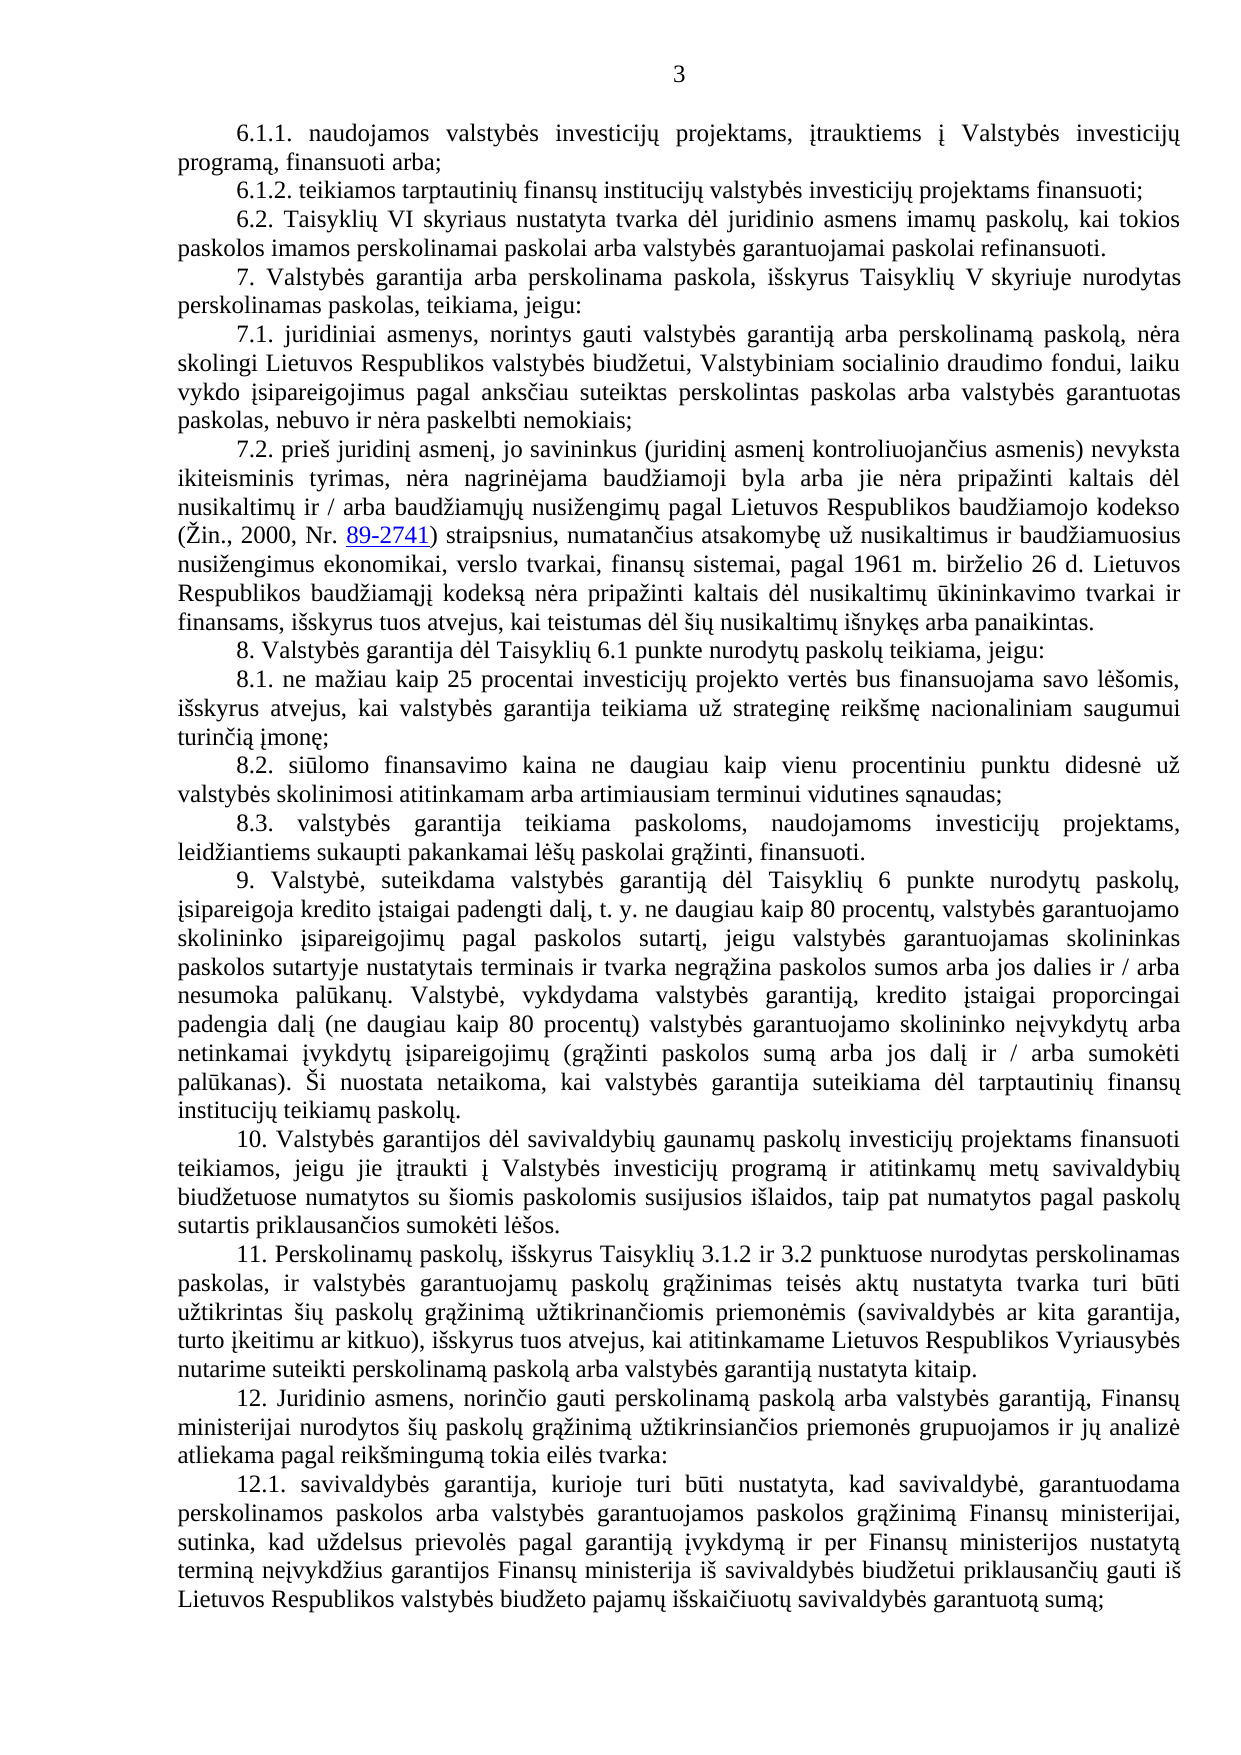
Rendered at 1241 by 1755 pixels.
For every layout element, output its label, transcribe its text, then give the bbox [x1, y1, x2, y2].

text 7.2. prieš juridinį asmenį, jo savininkus (juridinį asmenį kontroliuojančius asmenis) nevyksta ikiteisminis tyrimas, nėra nagrinėjama baudžiamoji byla arba jie nėra pripažinti kaltais dėl nusikaltimų ir / arba baudžiamųjų nusižengimų pagal Lietuvos Respublikos baudžiamojo kodekso (Žin., 2000, Nr. 89-2741) straipsnius, numatančius atsakomybę už nusikaltimus ir baudžiamuosius nusižengimus ekonomikai, verslo tvarkai, finansų sistemai, pagal 1961 m. birželio 26 d. Lietuvos Respublikos baudžiamąjį kodeksą nėra pripažinti kaltais dėl nusikaltimų ūkininkavimo tvarkai ir finansams, išskyrus tuos atvejus, kai teistumas dėl šių nusikaltimų išnykęs arba panaikintas. [177, 434, 1181, 636]
text 7.1. juridiniai asmenys, norintys gauti valstybės garantiją arba perskolinamą paskolą, nėra skolingi Lietuvos Respublikos valstybės biudžetui, Valstybiniam socialinio draudimo fondui, laiku vykdo įsipareigojimus pagal anksčiau suteiktas perskolintas paskolas arba valstybės garantuotas paskolas, nebuvo ir nėra paskelbti nemokiais; [177, 319, 1181, 434]
text 6.1.1. naudojamos valstybės investicijų projektams, įtrauktiems į Valstybės investicijų programą, finansuoti arba; [177, 118, 1181, 176]
text 10. Valstybės garantijos dėl savivaldybių gaunamų paskolų investicijų projektams finansuoti teikiamos, jeigu jie įtraukti į Valstybės investicijų programą ir atitinkamų metų savivaldybių biudžetuose numatytos su šiomis paskolomis susijusios išlaidos, taip pat numatytos pagal paskolų sutartis priklausančios sumokėti lėšos. [177, 1124, 1181, 1239]
text 8.1. ne mažiau kaip 25 procentai investicijų projekto vertės bus finansuojama savo lėšomis, išskyrus atvejus, kai valstybės garantija teikiama už strateginę reikšmę nacionaliniam saugumui turinčią įmonę; [177, 664, 1181, 751]
text 12.1. savivaldybės garantija, kurioje turi būti nustatyta, kad savivaldybė, garantuodama perskolinamos paskolos arba valstybės garantuojamos paskolos grąžinimą Finansų ministerijai, sutinka, kad uždelsus prievolės pagal garantiją įvykdymą ir per Finansų ministerijos nustatytą terminą neįvykdžius garantijos Finansų ministerija iš savivaldybės biudžetui priklausančių gauti iš Lietuvos Respublikos valstybės biudžeto pajamų išskaičiuotų savivaldybės garantuotą sumą; [177, 1469, 1181, 1613]
text 12. Juridinio asmens, norinčio gauti perskolinamą paskolą arba valstybės garantiją, Finansų ministerijai nurodytos šių paskolų grąžinimą užtikrinsiančios priemonės grupuojamos ir jų analizė atliekama pagal reikšmingumą tokia eilės tvarka: [177, 1383, 1181, 1469]
text 8. Valstybės garantija dėl Taisyklių 6.1 punkte nurodytų paskolų teikiama, jeigu: [177, 636, 1181, 664]
text 6.1.2. teikiamos tarptautinių finansų institucijų valstybės investicijų projektams finansuoti; [177, 176, 1181, 204]
text 7. Valstybės garantija arba perskolinama paskola, išskyrus Taisyklių V skyriuje nurodytas perskolinamas paskolas, teikiama, jeigu: [177, 262, 1181, 319]
text 8.2. siūlomo finansavimo kaina ne daugiau kaip vienu procentiniu punktu didesnė už valstybės skolinimosi atitinkamam arba artimiausiam terminui vidutines sąnaudas; [177, 751, 1181, 808]
text 9. Valstybė, suteikdama valstybės garantiją dėl Taisyklių 6 punkte nurodytų paskolų, įsipareigoja kredito įstaigai padengti dalį, t. y. ne daugiau kaip 80 procentų, valstybės garantuojamo skolininko įsipareigojimų pagal paskolos sutartį, jeigu valstybės garantuojamas skolininkas paskolos sutartyje nustatytais terminais ir tvarka negrąžina paskolos sumos arba jos dalies ir / arba nesumoka palūkanų. Valstybė, vykdydama valstybės garantiją, kredito įstaigai proporcingai padengia dalį (ne daugiau kaip 80 procentų) valstybės garantuojamo skolininko neįvykdytų arba netinkamai įvykdytų įsipareigojimų (grąžinti paskolos sumą arba jos dalį ir / arba sumokėti palūkanas). Ši nuostata netaikoma, kai valstybės garantija suteikiama dėl tarptautinių finansų institucijų teikiamų paskolų. [177, 866, 1181, 1124]
text 6.2. Taisyklių VI skyriaus nustatyta tvarka dėl juridinio asmens imamų paskolų, kai tokios paskolos imamos perskolinamai paskolai arba valstybės garantuojamai paskolai refinansuoti. [177, 204, 1181, 262]
text 11. Perskolinamų paskolų, išskyrus Taisyklių 3.1.2 ir 3.2 punktuose nurodytas perskolinamas paskolas, ir valstybės garantuojamų paskolų grąžinimas teisės aktų nustatyta tvarka turi būti užtikrintas šių paskolų grąžinimą užtikrinančiomis priemonėmis (savivaldybės ar kita garantija, turto įkeitimu ar kitkuo), išskyrus tuos atvejus, kai atitinkamame Lietuvos Respublikos Vyriausybės nutarime suteikti perskolinamą paskolą arba valstybės garantiją nustatyta kitaip. [177, 1239, 1181, 1383]
text 8.3. valstybės garantija teikiama paskoloms, naudojamoms investicijų projektams, leidžiantiems sukaupti pakankamai lėšų paskolai grąžinti, finansuoti. [177, 808, 1181, 866]
